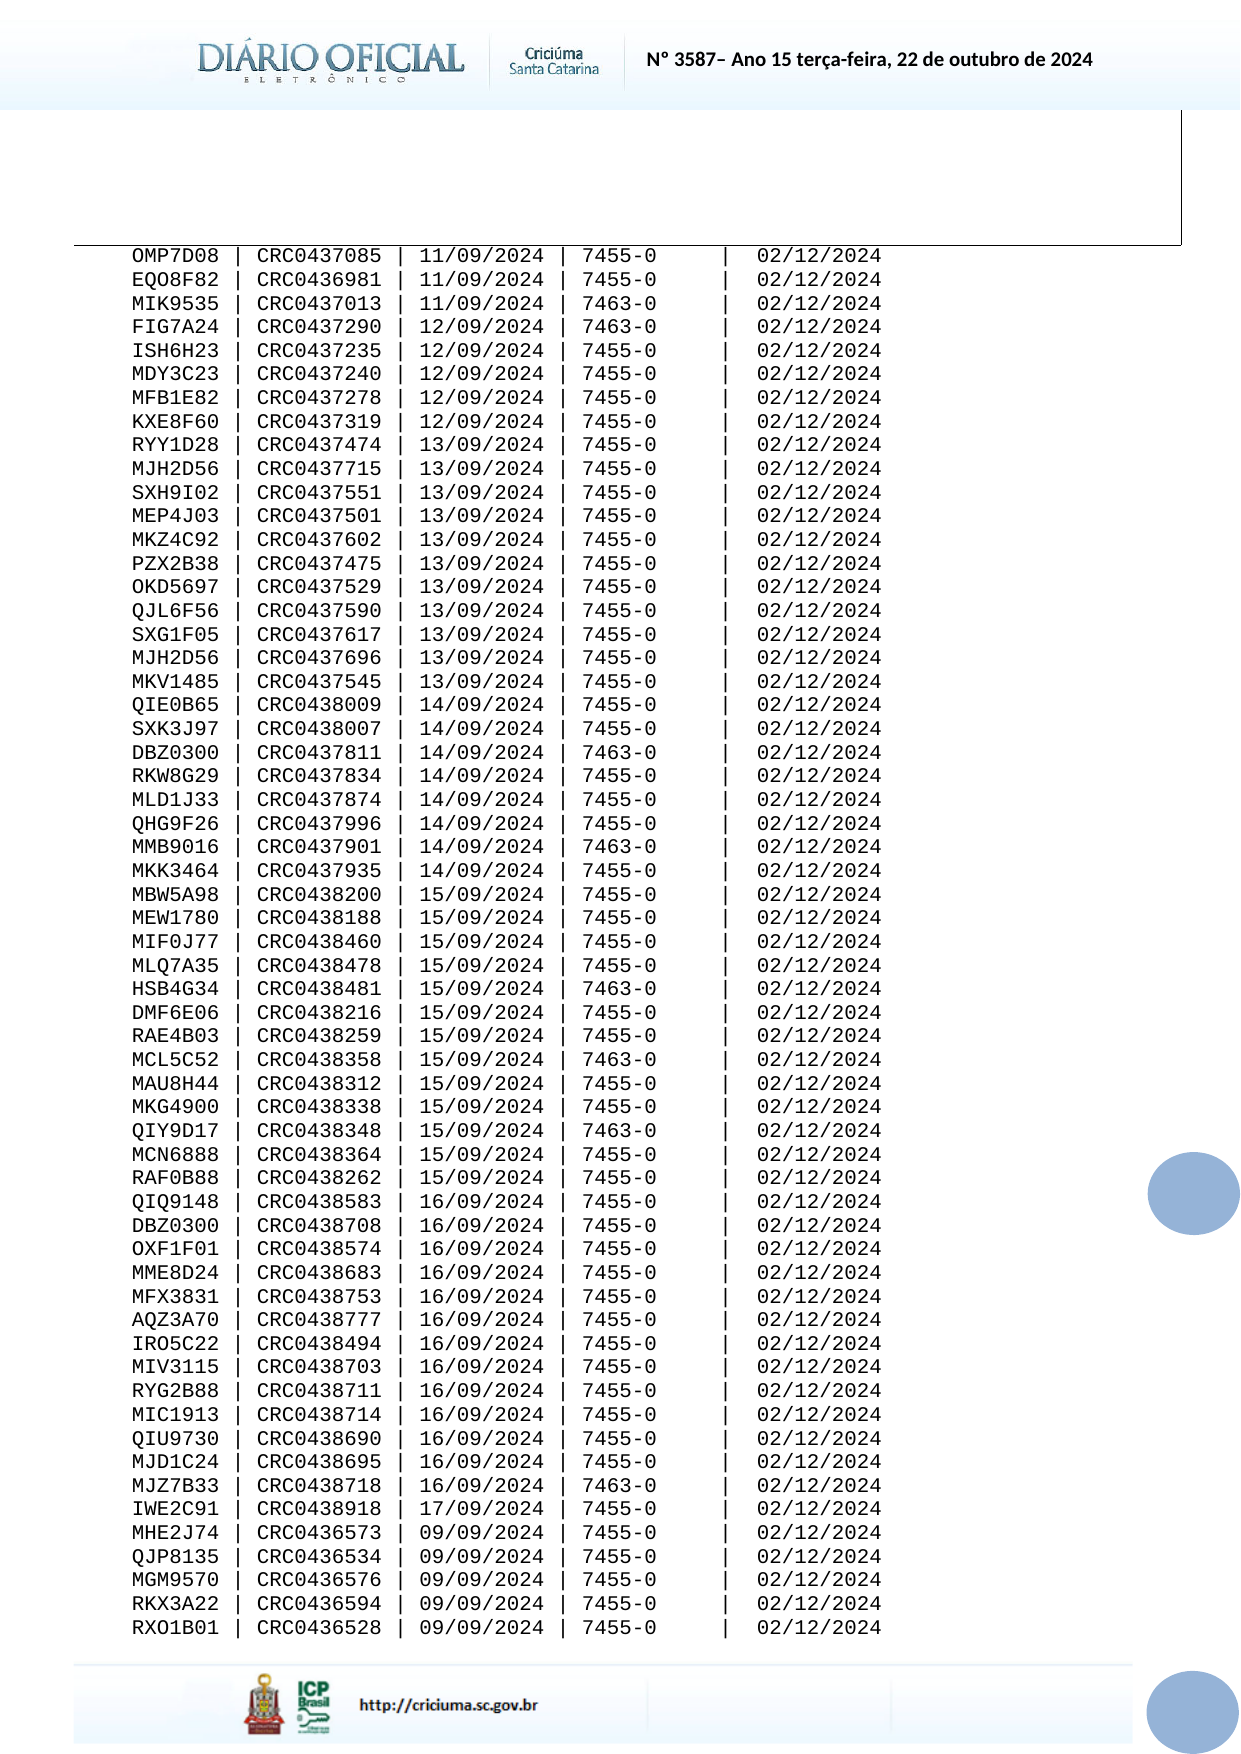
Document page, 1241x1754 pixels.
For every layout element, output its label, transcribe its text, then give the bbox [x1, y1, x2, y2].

text IRO5C22 | CRC0438494 | 16/09/2024 | 7455-0 | 02/12/2024 [44, 1333, 1181, 1357]
text MIC1913 | CRC0438714 | 16/09/2024 | 7455-0 | 02/12/2024 [44, 1404, 1181, 1427]
text MLD1J33 | CRC0437874 | 14/09/2024 | 7455-0 | 02/12/2024 [44, 789, 1181, 813]
text MIV3115 | CRC0438703 | 16/09/2024 | 7455-0 | 02/12/2024 [44, 1357, 1181, 1380]
text RAE4B03 | CRC0438259 | 15/09/2024 | 7455-0 | 02/12/2024 [44, 1026, 1181, 1049]
text MEW1780 | CRC0438188 | 15/09/2024 | 7455-0 | 02/12/2024 [44, 907, 1181, 931]
text MAU8H44 | CRC0438312 | 15/09/2024 | 7455-0 | 02/12/2024 [44, 1073, 1181, 1096]
text MCL5C52 | CRC0438358 | 15/09/2024 | 7463-0 | 02/12/2024 [44, 1049, 1181, 1073]
text MIK9535 | CRC0437013 | 11/09/2024 | 7463-0 | 02/12/2024 [44, 292, 1181, 316]
text OXF1F01 | CRC0438574 | 16/09/2024 | 7455-0 | 02/12/2024 [44, 1238, 1181, 1262]
text ISH6H23 | CRC0437235 | 12/09/2024 | 7455-0 | 02/12/2024 [44, 340, 1181, 363]
text MFX3831 | CRC0438753 | 16/09/2024 | 7455-0 | 02/12/2024 [44, 1286, 1181, 1309]
text QHG9F26 | CRC0437996 | 14/09/2024 | 7455-0 | 02/12/2024 [44, 813, 1181, 836]
text MLQ7A35 | CRC0438478 | 15/09/2024 | 7455-0 | 02/12/2024 [44, 954, 1181, 978]
text MME8D24 | CRC0438683 | 16/09/2024 | 7455-0 | 02/12/2024 [44, 1262, 1181, 1286]
text MKV1485 | CRC0437545 | 13/09/2024 | 7455-0 | 02/12/2024 [44, 671, 1181, 694]
text SXG1F05 | CRC0437617 | 13/09/2024 | 7455-0 | 02/12/2024 [44, 623, 1181, 647]
text MFB1E82 | CRC0437278 | 12/09/2024 | 7455-0 | 02/12/2024 [44, 387, 1181, 411]
text MCN6888 | CRC0438364 | 15/09/2024 | 7455-0 | 02/12/2024 [44, 1144, 1181, 1167]
text QJP8135 | CRC0436534 | 09/09/2024 | 7455-0 | 02/12/2024 [44, 1546, 1181, 1569]
text QIQ9148 | CRC0438583 | 16/09/2024 | 7455-0 | 02/12/2024 [44, 1191, 1153, 1215]
text QIY9D17 | CRC0438348 | 15/09/2024 | 7463-0 | 02/12/2024 [44, 1120, 1181, 1144]
text MMB9016 | CRC0437901 | 14/09/2024 | 7463-0 | 02/12/2024 [44, 836, 1181, 860]
text MKZ4C92 | CRC0437602 | 13/09/2024 | 7455-0 | 02/12/2024 [44, 529, 1181, 553]
text QIE0B65 | CRC0438009 | 14/09/2024 | 7455-0 | 02/12/2024 [44, 694, 1181, 718]
text MGM9570 | CRC0436576 | 09/09/2024 | 7455-0 | 02/12/2024 [44, 1569, 1181, 1593]
text RYG2B88 | CRC0438711 | 16/09/2024 | 7455-0 | 02/12/2024 [44, 1380, 1181, 1404]
text PZX2B38 | CRC0437475 | 13/09/2024 | 7455-0 | 02/12/2024 [44, 553, 1181, 576]
text DBZ0300 | CRC0438708 | 16/09/2024 | 7455-0 | 02/12/2024 [44, 1215, 1181, 1238]
text FIG7A24 | CRC0437290 | 12/09/2024 | 7463-0 | 02/12/2024 [44, 316, 1181, 340]
text IWE2C91 | CRC0438918 | 17/09/2024 | 7455-0 | 02/12/2024 [44, 1498, 1181, 1522]
text HSB4G34 | CRC0438481 | 15/09/2024 | 7463-0 | 02/12/2024 [44, 978, 1181, 1002]
text SXK3J97 | CRC0438007 | 14/09/2024 | 7455-0 | 02/12/2024 [44, 718, 1181, 742]
text AQZ3A70 | CRC0438777 | 16/09/2024 | 7455-0 | 02/12/2024 [44, 1309, 1181, 1333]
text DBZ0300 | CRC0437811 | 14/09/2024 | 7463-0 | 02/12/2024 [44, 742, 1181, 765]
text MHE2J74 | CRC0436573 | 09/09/2024 | 7455-0 | 02/12/2024 [44, 1522, 1181, 1546]
text OMP7D08 | CRC0437085 | 11/09/2024 | 7455-0 | 02/12/2024 [44, 245, 1181, 269]
text MJD1C24 | CRC0438695 | 16/09/2024 | 7455-0 | 02/12/2024 [44, 1451, 1181, 1475]
text EQO8F82 | CRC0436981 | 11/09/2024 | 7455-0 | 02/12/2024 [44, 269, 1181, 292]
text RXO1B01 | CRC0436528 | 09/09/2024 | 7455-0 | 02/12/2024 [44, 1617, 1181, 1640]
text MEP4J03 | CRC0437501 | 13/09/2024 | 7455-0 | 02/12/2024 [44, 505, 1181, 529]
text KXE8F60 | CRC0437319 | 12/09/2024 | 7455-0 | 02/12/2024 [44, 411, 1181, 434]
text MJH2D56 | CRC0437696 | 13/09/2024 | 7455-0 | 02/12/2024 [44, 647, 1181, 671]
text MIF0J77 | CRC0438460 | 15/09/2024 | 7455-0 | 02/12/2024 [44, 931, 1181, 954]
text RKX3A22 | CRC0436594 | 09/09/2024 | 7455-0 | 02/12/2024 [44, 1593, 1181, 1617]
text MJZ7B33 | CRC0438718 | 16/09/2024 | 7463-0 | 02/12/2024 [44, 1475, 1181, 1498]
text OKD5697 | CRC0437529 | 13/09/2024 | 7455-0 | 02/12/2024 [44, 576, 1181, 600]
text MJH2D56 | CRC0437715 | 13/09/2024 | 7455-0 | 02/12/2024 [44, 458, 1181, 482]
text MKK3464 | CRC0437935 | 14/09/2024 | 7455-0 | 02/12/2024 [44, 860, 1181, 884]
text QIU9730 | CRC0438690 | 16/09/2024 | 7455-0 | 02/12/2024 [44, 1427, 1181, 1451]
text MBW5A98 | CRC0438200 | 15/09/2024 | 7455-0 | 02/12/2024 [44, 884, 1181, 907]
text RAF0B88 | CRC0438262 | 15/09/2024 | 7455-0 | 02/12/2024 [44, 1167, 1157, 1191]
text QJL6F56 | CRC0437590 | 13/09/2024 | 7455-0 | 02/12/2024 [44, 600, 1181, 623]
text MDY3C23 | CRC0437240 | 12/09/2024 | 7455-0 | 02/12/2024 [44, 363, 1181, 387]
text MKG4900 | CRC0438338 | 15/09/2024 | 7455-0 | 02/12/2024 [44, 1096, 1181, 1120]
text SXH9I02 | CRC0437551 | 13/09/2024 | 7455-0 | 02/12/2024 [44, 482, 1181, 505]
text RKW8G29 | CRC0437834 | 14/09/2024 | 7455-0 | 02/12/2024 [44, 765, 1181, 789]
text DMF6E06 | CRC0438216 | 15/09/2024 | 7455-0 | 02/12/2024 [44, 1002, 1181, 1026]
text RYY1D28 | CRC0437474 | 13/09/2024 | 7455-0 | 02/12/2024 [44, 434, 1181, 458]
